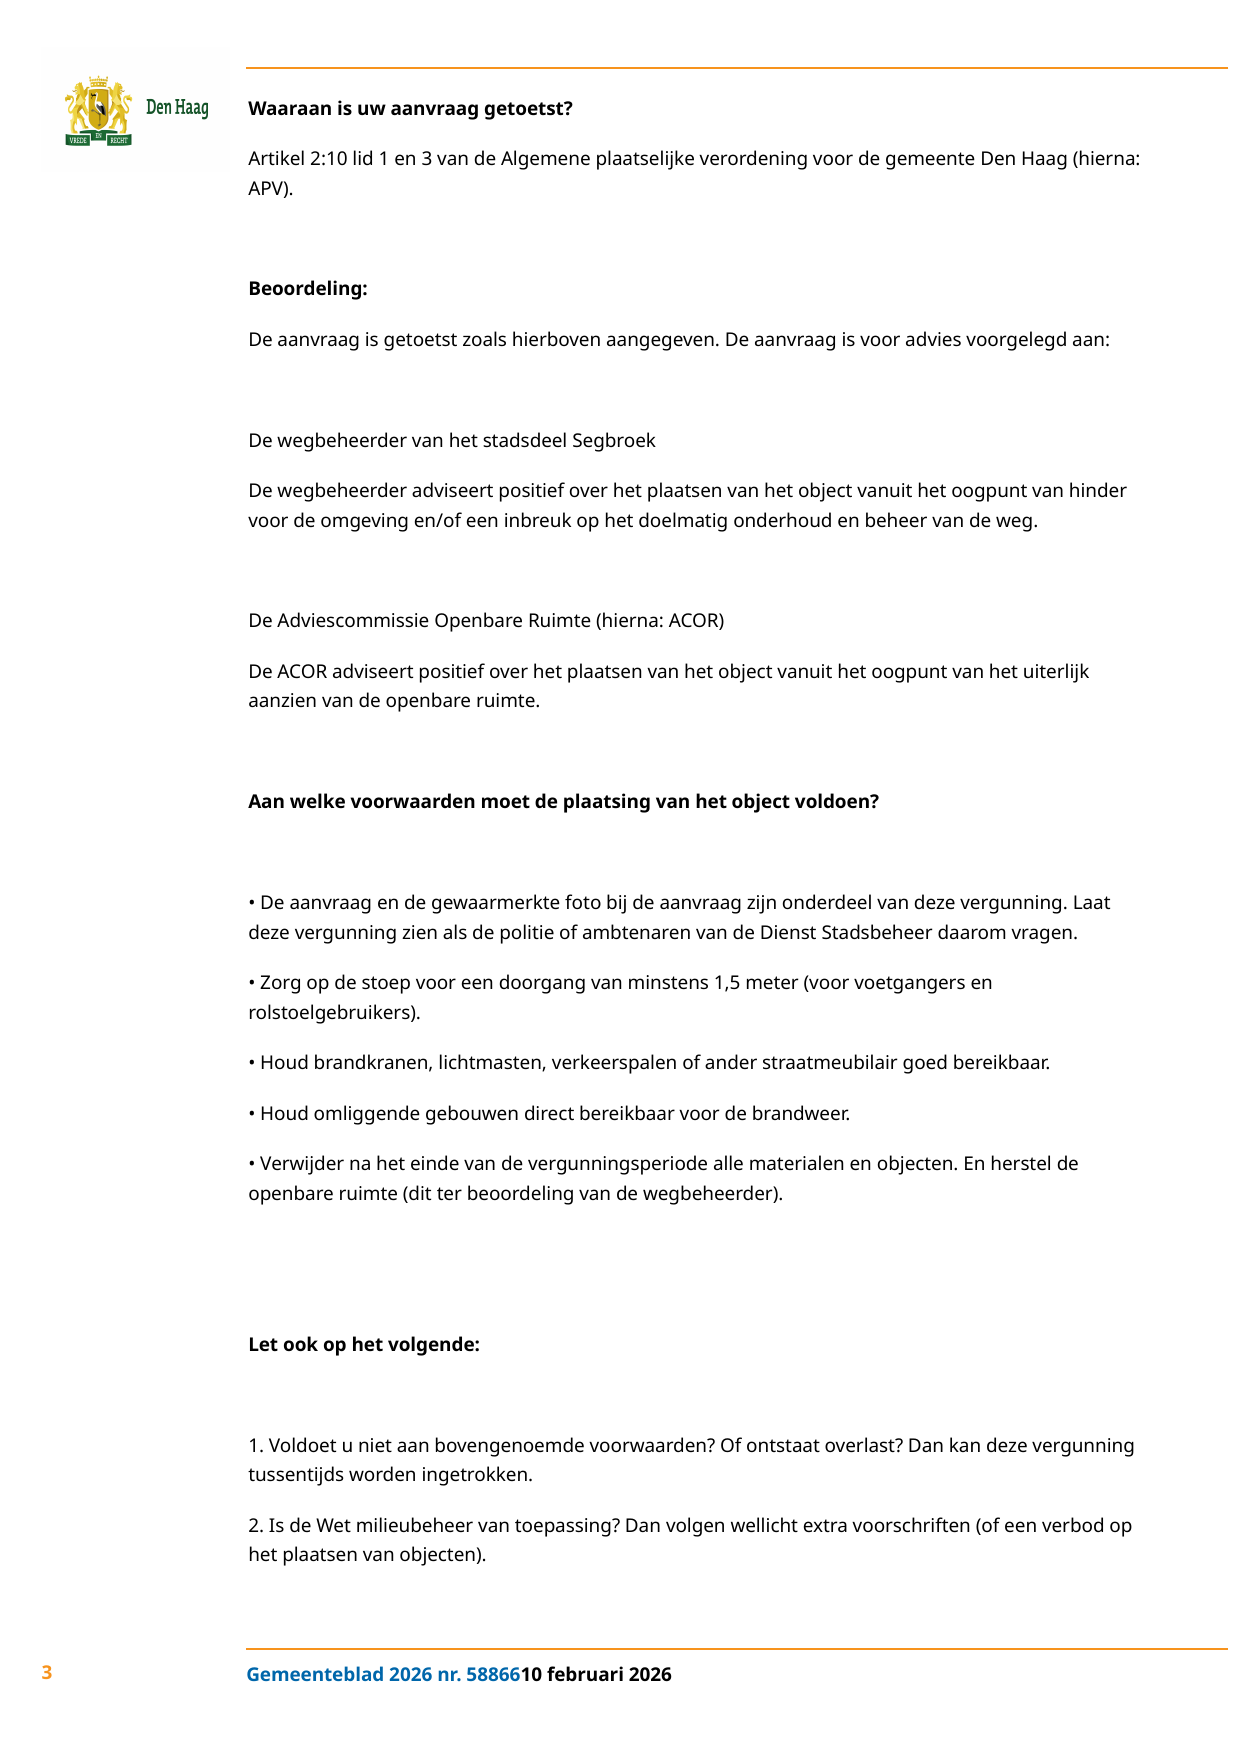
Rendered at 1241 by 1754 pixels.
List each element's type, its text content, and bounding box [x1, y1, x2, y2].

text Beoordeling: [248, 276, 1152, 301]
text • Houd omliggende gebouwen direct bereikbaar voor de brandweer. [248, 1100, 1152, 1126]
text De Adviescommissie Openbare Ruimte (hierna: ACOR) [248, 608, 1152, 633]
text Artikel 2:10 lid 1 en 3 van de Algemene plaatselijke verordening voor de gemeente Den Haag (hierna: APV). [248, 145, 1152, 201]
text • Zorg op de stoep voor een doorgang van minstens 1,5 meter (voor voetgangers en rolstoelgebruikers). [248, 969, 1152, 1025]
text Aan welke voorwaarden moet de plaatsing van het object voldoen? [248, 788, 1152, 814]
text • Houd brandkranen, lichtmasten, verkeerspalen of ander straatmeubilair goed bereikbaar. [248, 1049, 1152, 1075]
picture [41, 47, 231, 172]
text Let ook op het volgende: [248, 1331, 1152, 1357]
text Waaraan is uw aanvraag getoetst? [248, 95, 1152, 121]
text • De aanvraag en de gewaarmerkte foto bij de aanvraag zijn onderdeel van deze vergunning. Laat deze vergunning zien als de politie of ambtenaren van de Dienst Stadsbeheer daarom vragen. [248, 889, 1152, 945]
text De wegbeheerder van het stadsdeel Segbroek [248, 427, 1152, 453]
text De aanvraag is getoetst zoals hierboven aangegeven. De aanvraag is voor advies voorgelegd aan: [248, 326, 1152, 352]
text De ACOR adviseert positief over het plaatsen van het object vanuit het oogpunt van het uiterlijk aanzien van de openbare ruimte. [248, 658, 1152, 713]
text 1. Voldoet u niet aan bovengenoemde voorwaarden? Of ontstaat overlast? Dan kan deze vergunning tussentijds worden ingetrokken. [248, 1432, 1152, 1487]
text • Verwijder na het einde van de vergunningsperiode alle materialen en objecten. En herstel de openbare ruimte (dit ter beoordeling van de wegbeheerder). [248, 1150, 1152, 1206]
text 2. Is de Wet milieubeheer van toepassing? Dan volgen wellicht extra voorschriften (of een verbod op het plaatsen van objecten). [248, 1512, 1152, 1567]
text De wegbeheerder adviseert positief over het plaatsen van het object vanuit het oogpunt van hinder voor de omgeving en/of een inbreuk op het doelmatig onderhoud en beheer van de weg. [248, 477, 1152, 533]
